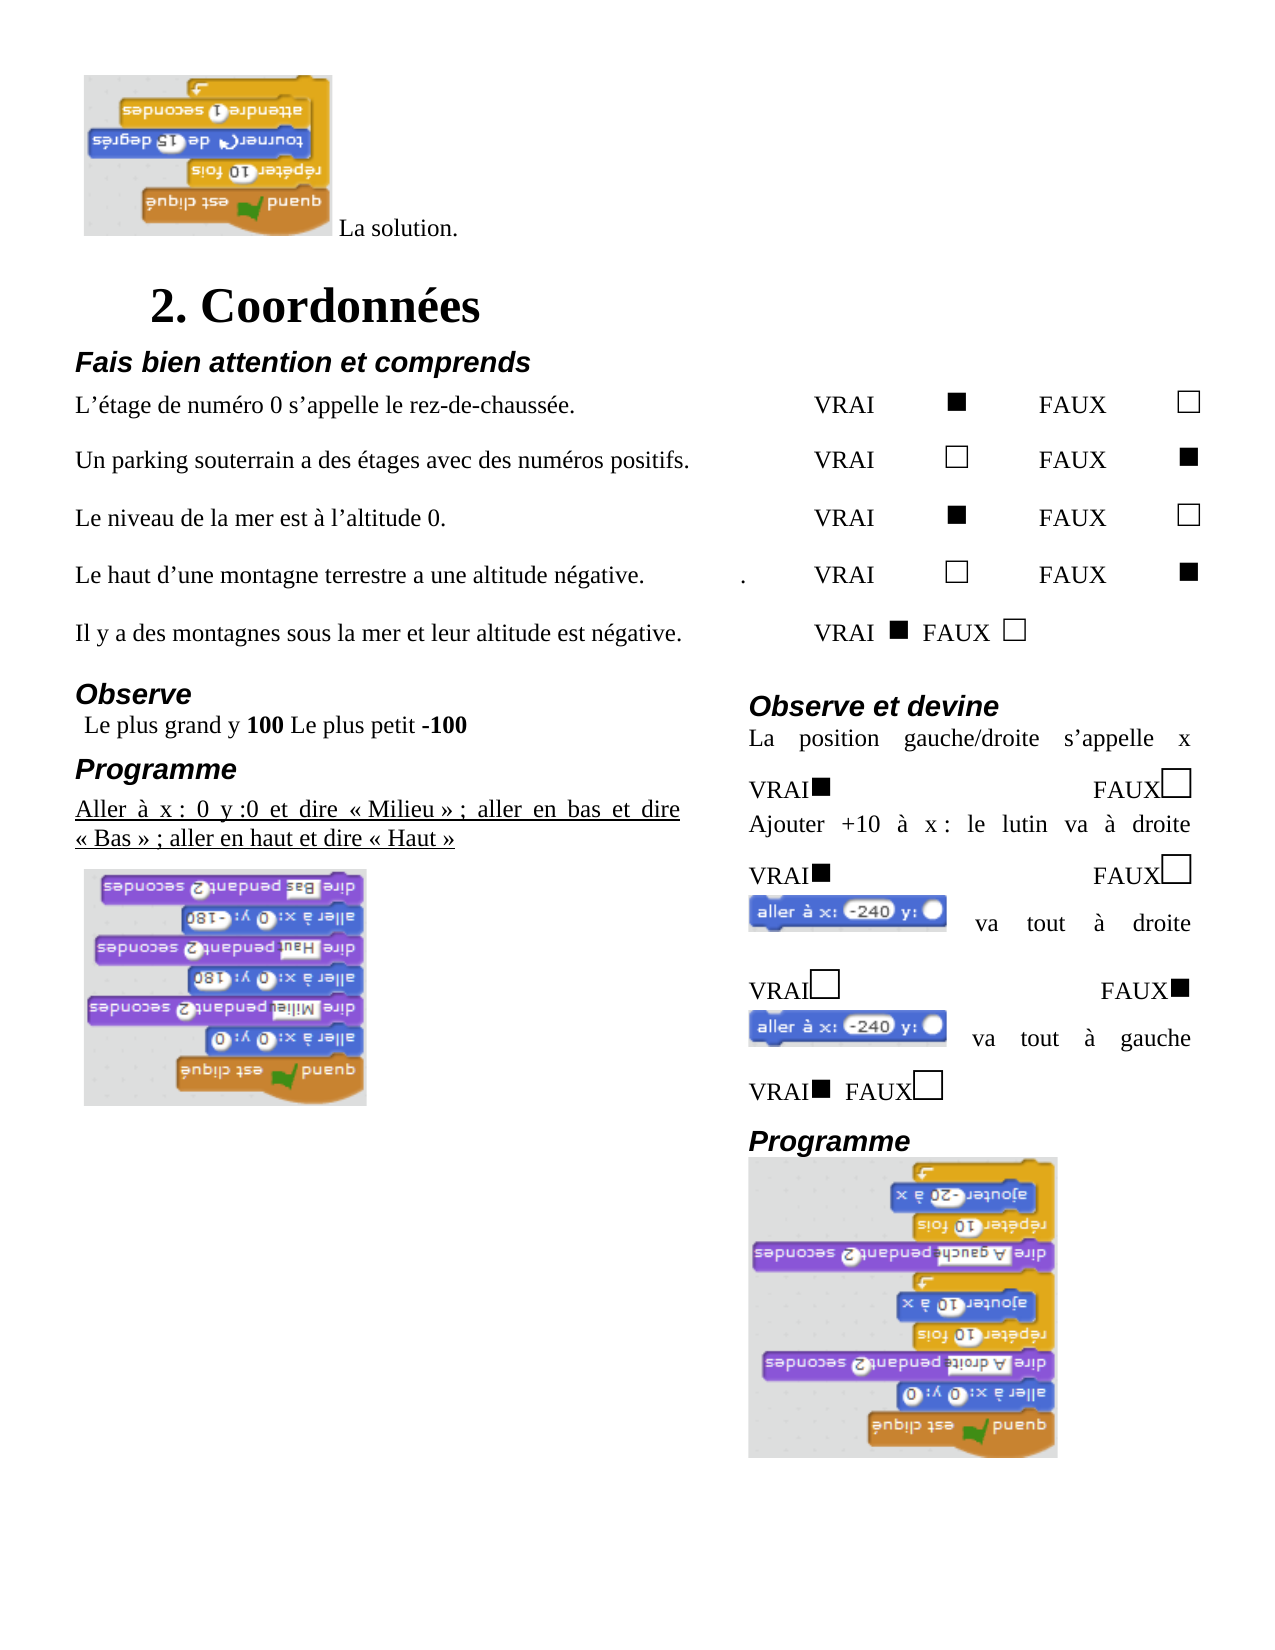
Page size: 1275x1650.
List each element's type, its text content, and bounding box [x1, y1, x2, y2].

picture [83, 869, 367, 1106]
subtitle Fais bien attention et comprends [75, 345, 1191, 379]
text Le plus grand y 100 Le plus petit -100 [84, 711, 680, 739]
picture [748, 1157, 1058, 1458]
text La solution. [84, 75, 591, 241]
picture [748, 895, 947, 932]
subtitle Programme [748, 1124, 1191, 1157]
subtitle Programme [75, 752, 680, 785]
subtitle Observe et devine [748, 689, 1191, 723]
picture [748, 1010, 947, 1047]
list La position gauche/droite s’appelle x VRAI■ FAUX□ Ajouter +10 à x : le lutin va à droite VRAI■ FAUX□ va tout à droite VRAI□ FAUX■ va tout à gauche VRAI■ FAUX□ [748, 723, 1191, 1111]
picture [83, 75, 333, 236]
subtitle Observe [75, 677, 680, 711]
text L’étage de numéro 0 s’appelle le rez-de-chaussée. VRAI ■ FAUX □ Un parking souterrain a des étages avec des numéros positifs. VRAI □ FAUX ■ Le niveau de la mer est à l’altitude 0. VRAI ■ FAUX □ Le haut d’une montagne terrestre a une altitude négative. . VRAI □ FAUX ■ Il y a des montagnes sous la mer et leur altitude est négative. VRAI ■ FAUX □ [75, 379, 1200, 652]
subtitle 2. Coordonnées [150, 275, 1191, 333]
list Aller à x : 0 y :0 et dire « Milieu » ; aller en bas et dire [75, 794, 680, 819]
list « Bas » ; aller en haut et dire « Haut » [75, 821, 680, 852]
